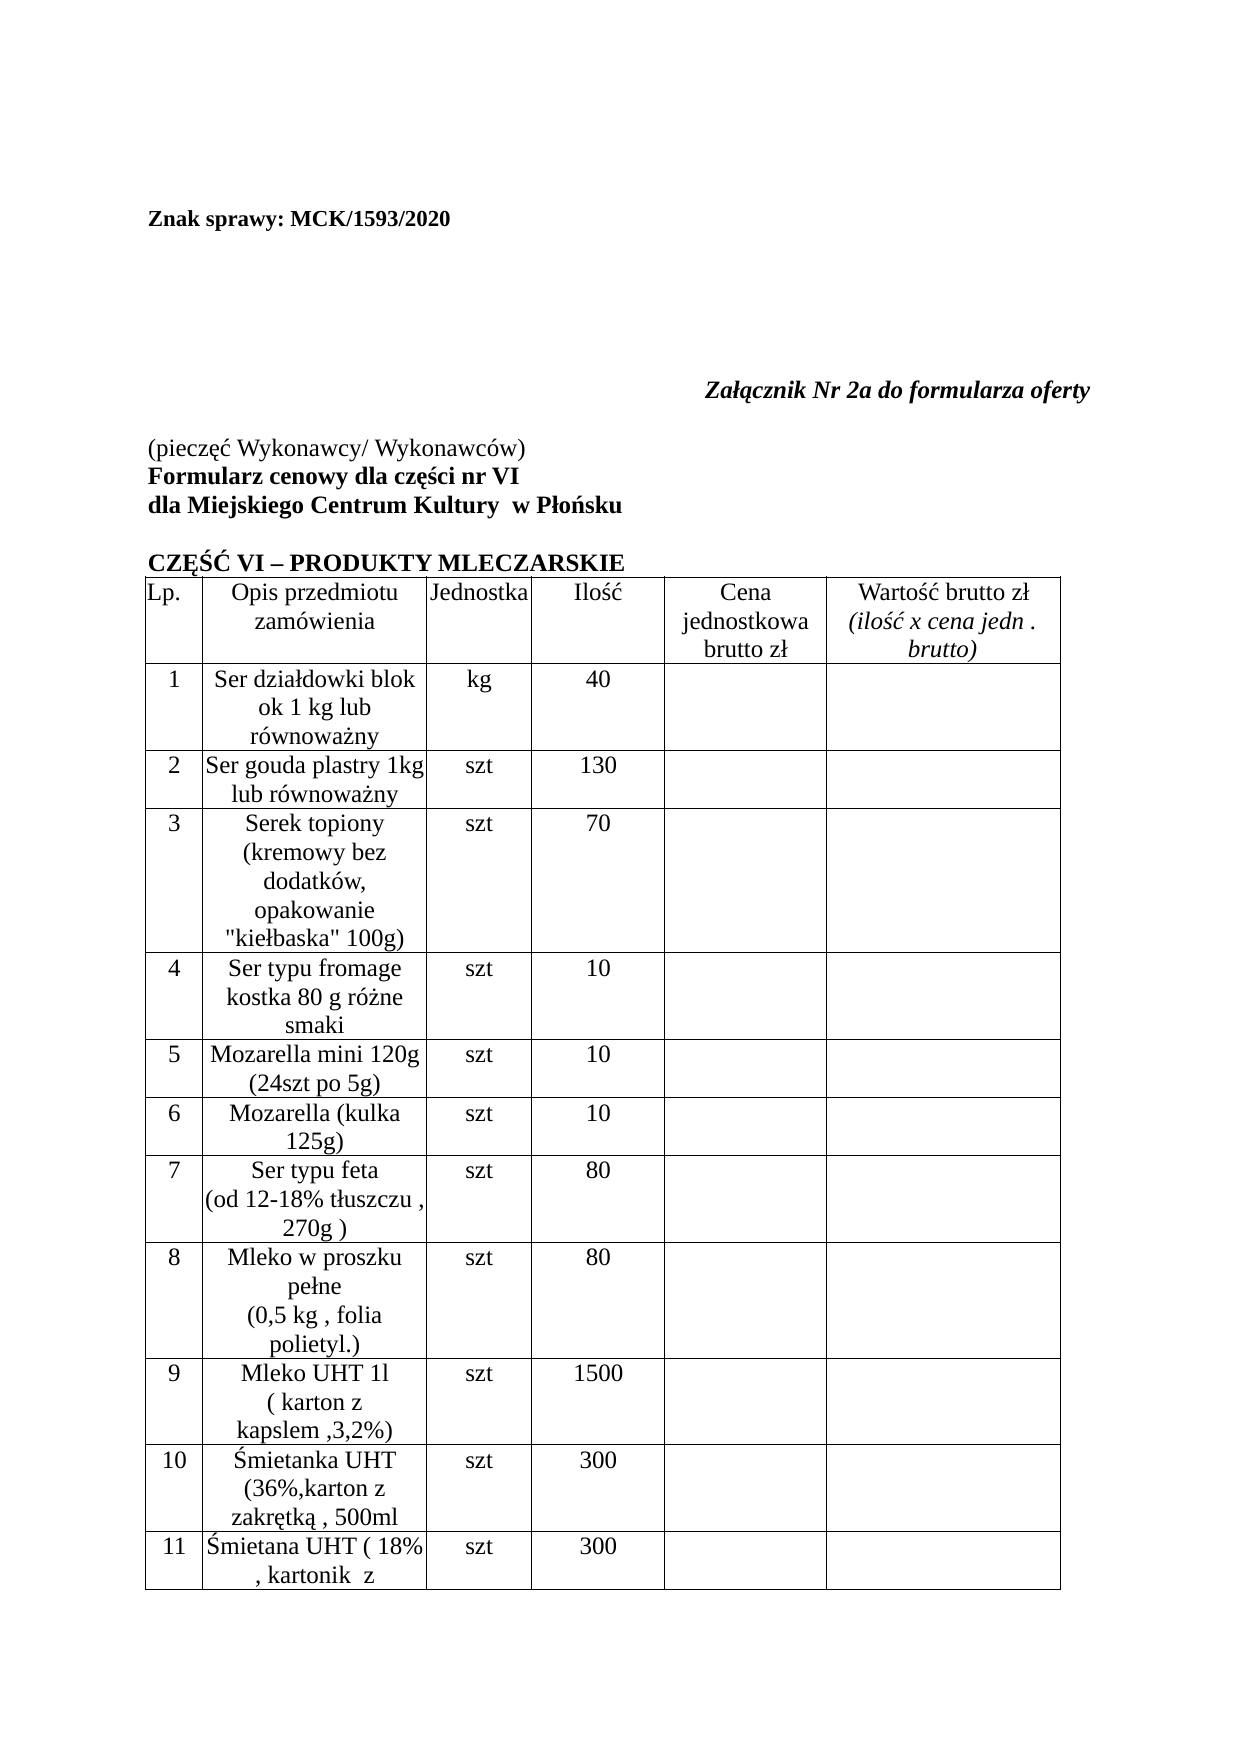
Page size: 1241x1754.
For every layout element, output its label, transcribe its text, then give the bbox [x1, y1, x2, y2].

table_cell 10 [532, 1040, 664, 1097]
table_cell 4 [146, 953, 202, 1039]
table_cell 7 [146, 1156, 202, 1242]
table_cell szt [427, 1156, 531, 1242]
table_cell 2 [146, 751, 202, 808]
table_cell 10 [532, 1098, 664, 1155]
table_cell 80 [532, 1156, 664, 1242]
table_cell [665, 751, 826, 808]
table_cell Ser typu fromage kostka 80 g różne smaki [203, 953, 426, 1039]
table_header Lp. [146, 578, 202, 663]
table_cell [827, 1359, 1060, 1444]
table_cell [827, 1040, 1060, 1097]
table_cell [827, 1156, 1060, 1242]
table_cell [665, 1243, 826, 1357]
table_cell [827, 751, 1060, 808]
table_cell szt [427, 1532, 531, 1589]
table_cell Mleko UHT 1l ( karton z kapslem ,3,2%) [203, 1359, 426, 1444]
table_cell [827, 1098, 1060, 1155]
table_header Ilość [532, 578, 664, 663]
table_cell Mozarella (kulka 125g) [203, 1098, 426, 1155]
table_header Jednostka [427, 578, 531, 663]
table_cell szt [427, 1359, 531, 1444]
table_cell Serek topiony (kremowy bez dodatków, opakowanie "kiełbaska" 100g) [203, 809, 426, 952]
text dla Miejskiego Centrum Kultury w Płońsku [148, 490, 1093, 519]
table_cell [665, 1532, 826, 1589]
table_cell Ser gouda plastry 1kg lub równoważny [203, 751, 426, 808]
table_cell 11 [146, 1532, 202, 1589]
table_cell szt [427, 1040, 531, 1097]
table_cell [827, 1532, 1060, 1589]
table_cell [665, 809, 826, 952]
table_cell [827, 809, 1060, 952]
table_cell [827, 664, 1060, 750]
table_cell [665, 1359, 826, 1444]
table_cell [827, 1445, 1060, 1531]
table_cell 130 [532, 751, 664, 808]
table_header Opis przedmiotu zamówienia [203, 578, 426, 663]
table_cell szt [427, 809, 531, 952]
table_cell szt [427, 1098, 531, 1155]
table_cell [665, 953, 826, 1039]
table_cell 9 [146, 1359, 202, 1444]
table_header Cena jednostkowa brutto zł [665, 578, 826, 663]
table_cell [665, 664, 826, 750]
table_cell kg [427, 664, 531, 750]
text (pieczęć Wykonawcy/ Wykonawców) [148, 433, 1093, 461]
text Znak sprawy: MCK/1593/2020 [148, 205, 1093, 231]
table_cell [665, 1445, 826, 1531]
text Formularz cenowy dla części nr VI [148, 461, 1093, 490]
text Załącznik Nr 2a do formularza oferty [148, 375, 1093, 404]
table_cell Śmietana UHT ( 18% , kartonik z [203, 1532, 426, 1589]
table_cell [665, 1040, 826, 1097]
table_cell 70 [532, 809, 664, 952]
table_cell 8 [146, 1243, 202, 1357]
table_cell 6 [146, 1098, 202, 1155]
table_cell szt [427, 1445, 531, 1531]
table_cell [665, 1098, 826, 1155]
table_cell Ser działdowki blok ok 1 kg lub równoważny [203, 664, 426, 750]
table_cell szt [427, 751, 531, 808]
table_cell Mleko w proszku pełne (0,5 kg , folia polietyl.) [203, 1243, 426, 1357]
table_cell 10 [532, 953, 664, 1039]
table_cell 300 [532, 1532, 664, 1589]
table_header Wartość brutto zł (ilość x cena jedn . brutto) [827, 578, 1060, 663]
table_cell [665, 1156, 826, 1242]
table_cell 300 [532, 1445, 664, 1531]
table_cell [827, 1243, 1060, 1357]
table_cell 80 [532, 1243, 664, 1357]
table_cell Śmietanka UHT (36%,karton z zakrętką , 500ml [203, 1445, 426, 1531]
table_cell 10 [146, 1445, 202, 1531]
table_cell 5 [146, 1040, 202, 1097]
text CZĘŚĆ VI – PRODUKTY MLECZARSKIE [148, 548, 1093, 576]
table_cell 1 [146, 664, 202, 750]
table_cell Mozarella mini 120g (24szt po 5g) [203, 1040, 426, 1097]
table_cell szt [427, 1243, 531, 1357]
table_cell [827, 953, 1060, 1039]
table_cell 1500 [532, 1359, 664, 1444]
table_cell szt [427, 953, 531, 1039]
table_cell 40 [532, 664, 664, 750]
table_cell Ser typu feta (od 12-18% tłuszczu , 270g ) [203, 1156, 426, 1242]
table_cell 3 [146, 809, 202, 952]
